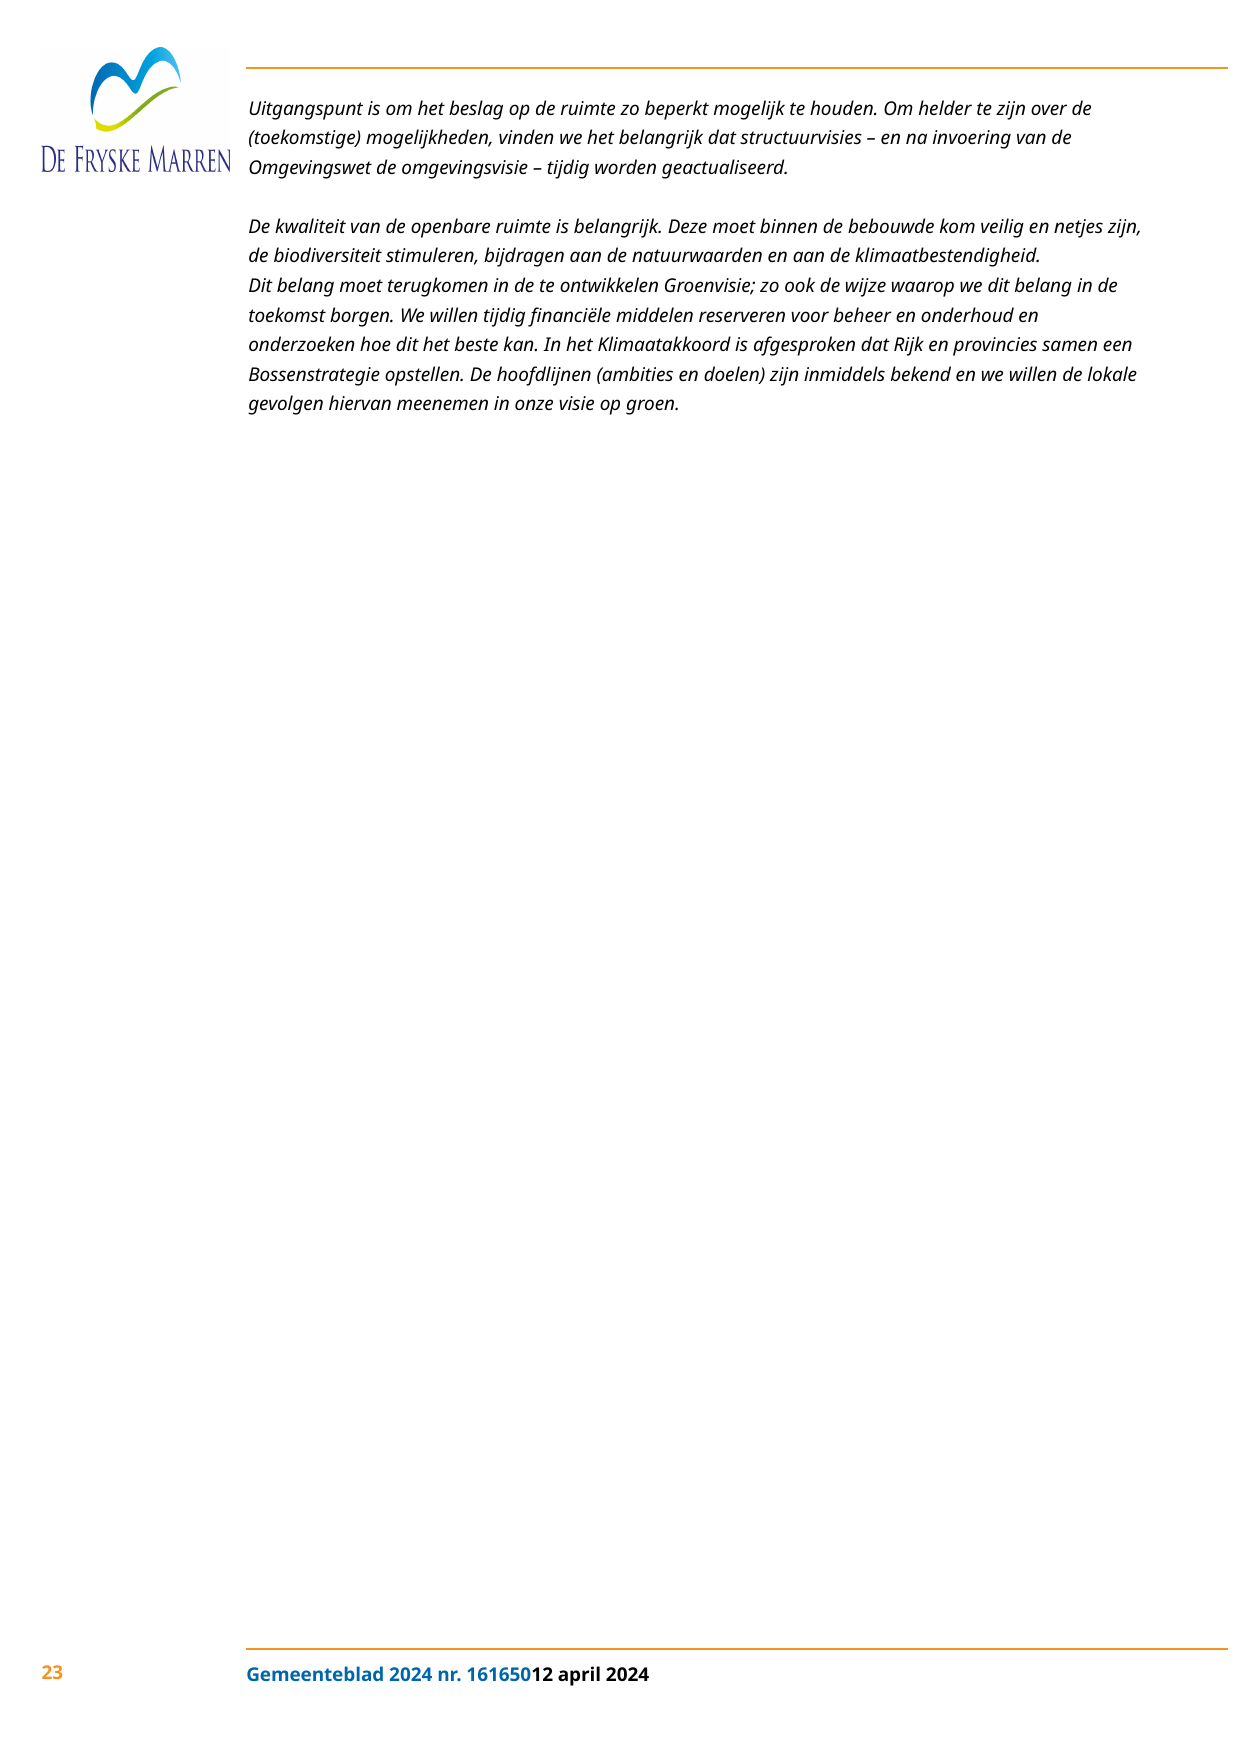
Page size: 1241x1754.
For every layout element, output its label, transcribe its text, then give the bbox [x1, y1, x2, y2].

text Uitgangspunt is om het beslag op de ruimte zo beperkt mogelijk te houden. Om helder te zijn over de (toekomstige) mogelijkheden, vinden we het belangrijk dat structuurvisies – en na invoering van de Omgevingswet de omgevingsvisie – tijdig worden geactualiseerd. [248, 95, 1152, 180]
text De kwaliteit van de openbare ruimte is belangrijk. Deze moet binnen de bebouwde kom veilig en netjes zijn, de biodiversiteit stimuleren, bijdragen aan de natuurwaarden en aan de klimaatbestendigheid. [248, 213, 1152, 268]
picture [41, 47, 231, 172]
text Dit belang moet terugkomen in de te ontwikkelen Groenvisie; zo ook de wijze waarop we dit belang in de toekomst borgen. We willen tijdig financiële middelen reserveren voor beheer en onderhoud en onderzoeken hoe dit het beste kan. In het Klimaatakkoord is afgesproken dat Rijk en provincies samen een Bossenstrategie opstellen. De hoofdlijnen (ambities en doelen) zijn inmiddels bekend en we willen de lokale gevolgen hiervan meenemen in onze visie op groen. [248, 272, 1152, 416]
